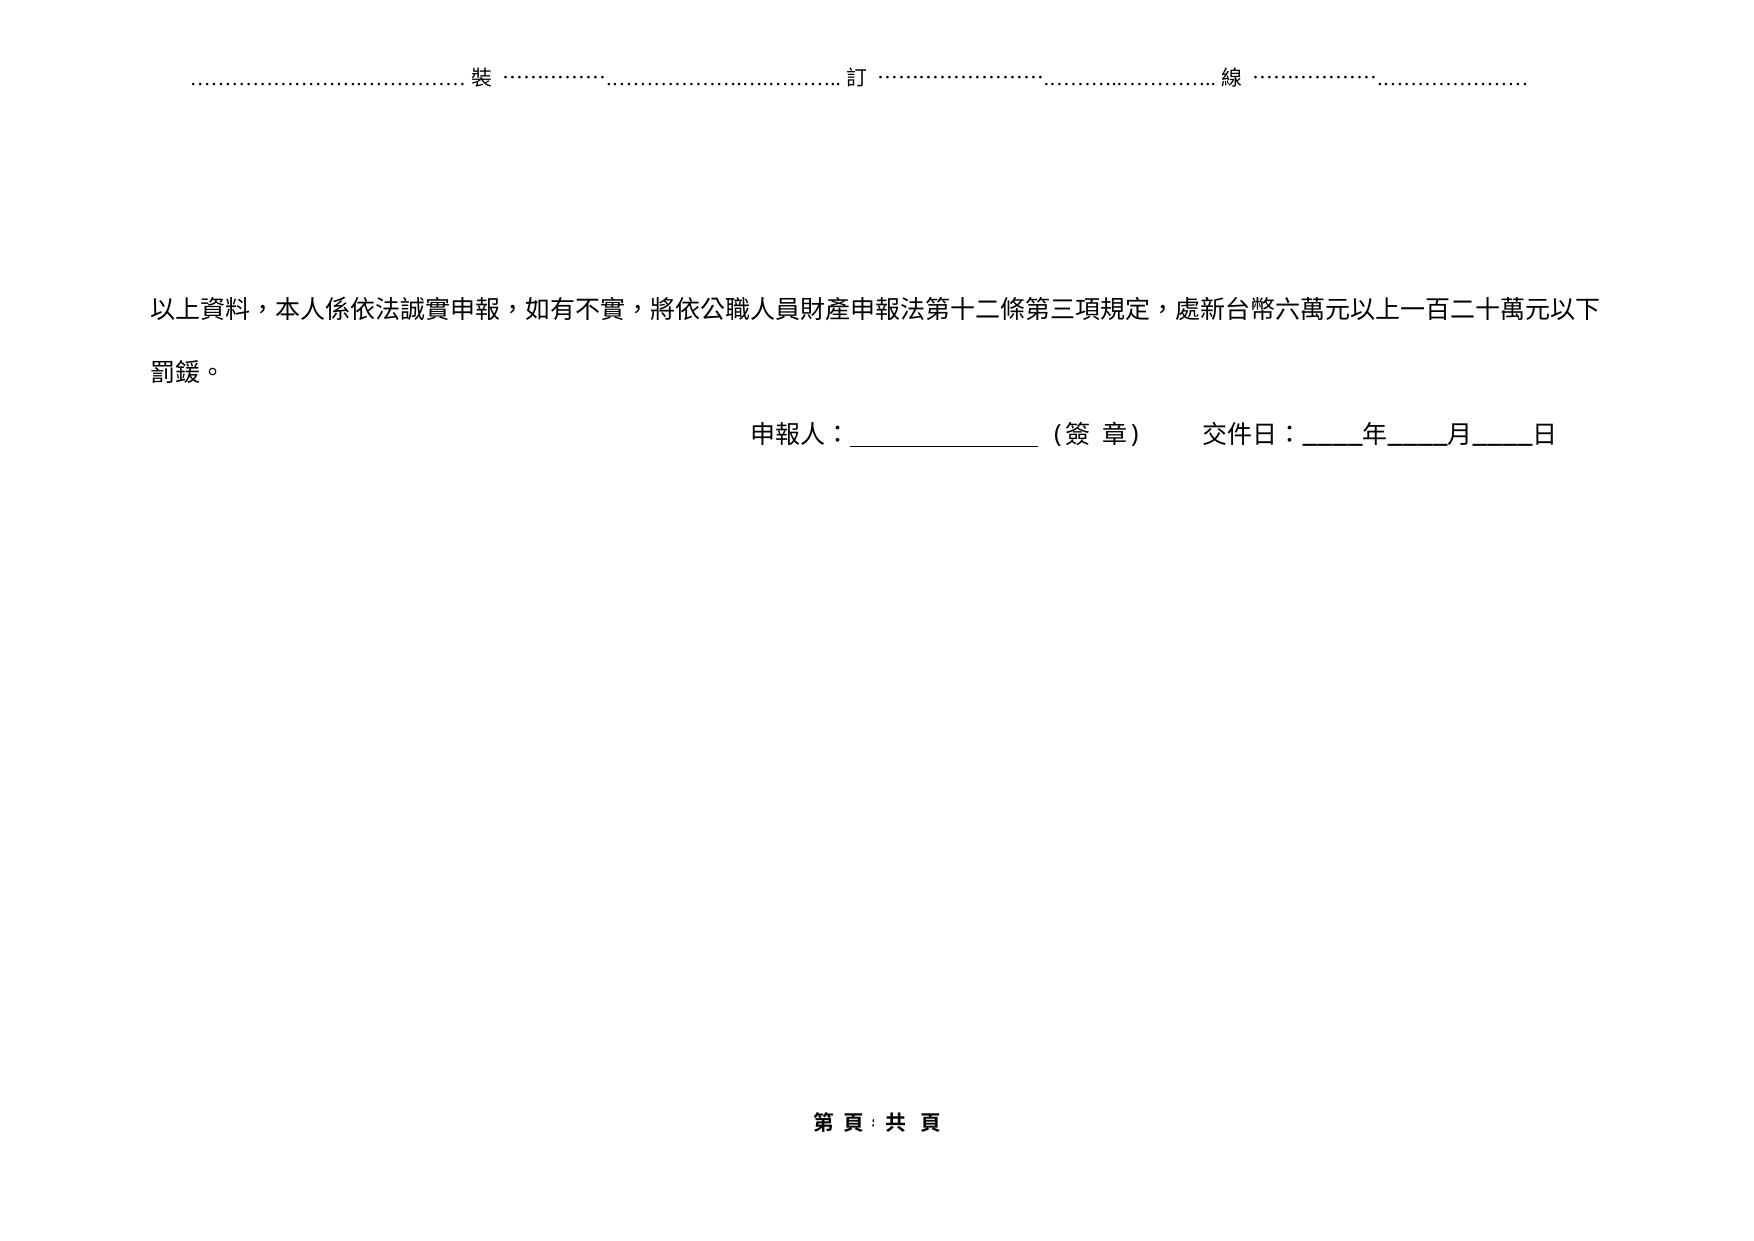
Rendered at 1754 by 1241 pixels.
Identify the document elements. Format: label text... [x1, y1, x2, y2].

text 以上資料，本人係依法誠實申報，如有不實，將依公職人員財產申報法第十二條第三項規定，處新台幣六萬元以上一百二十萬元以下罰鍰。 [150, 266, 1604, 391]
text 申報人： (簽 章) 交件日：____年____月____日 [150, 391, 1604, 453]
